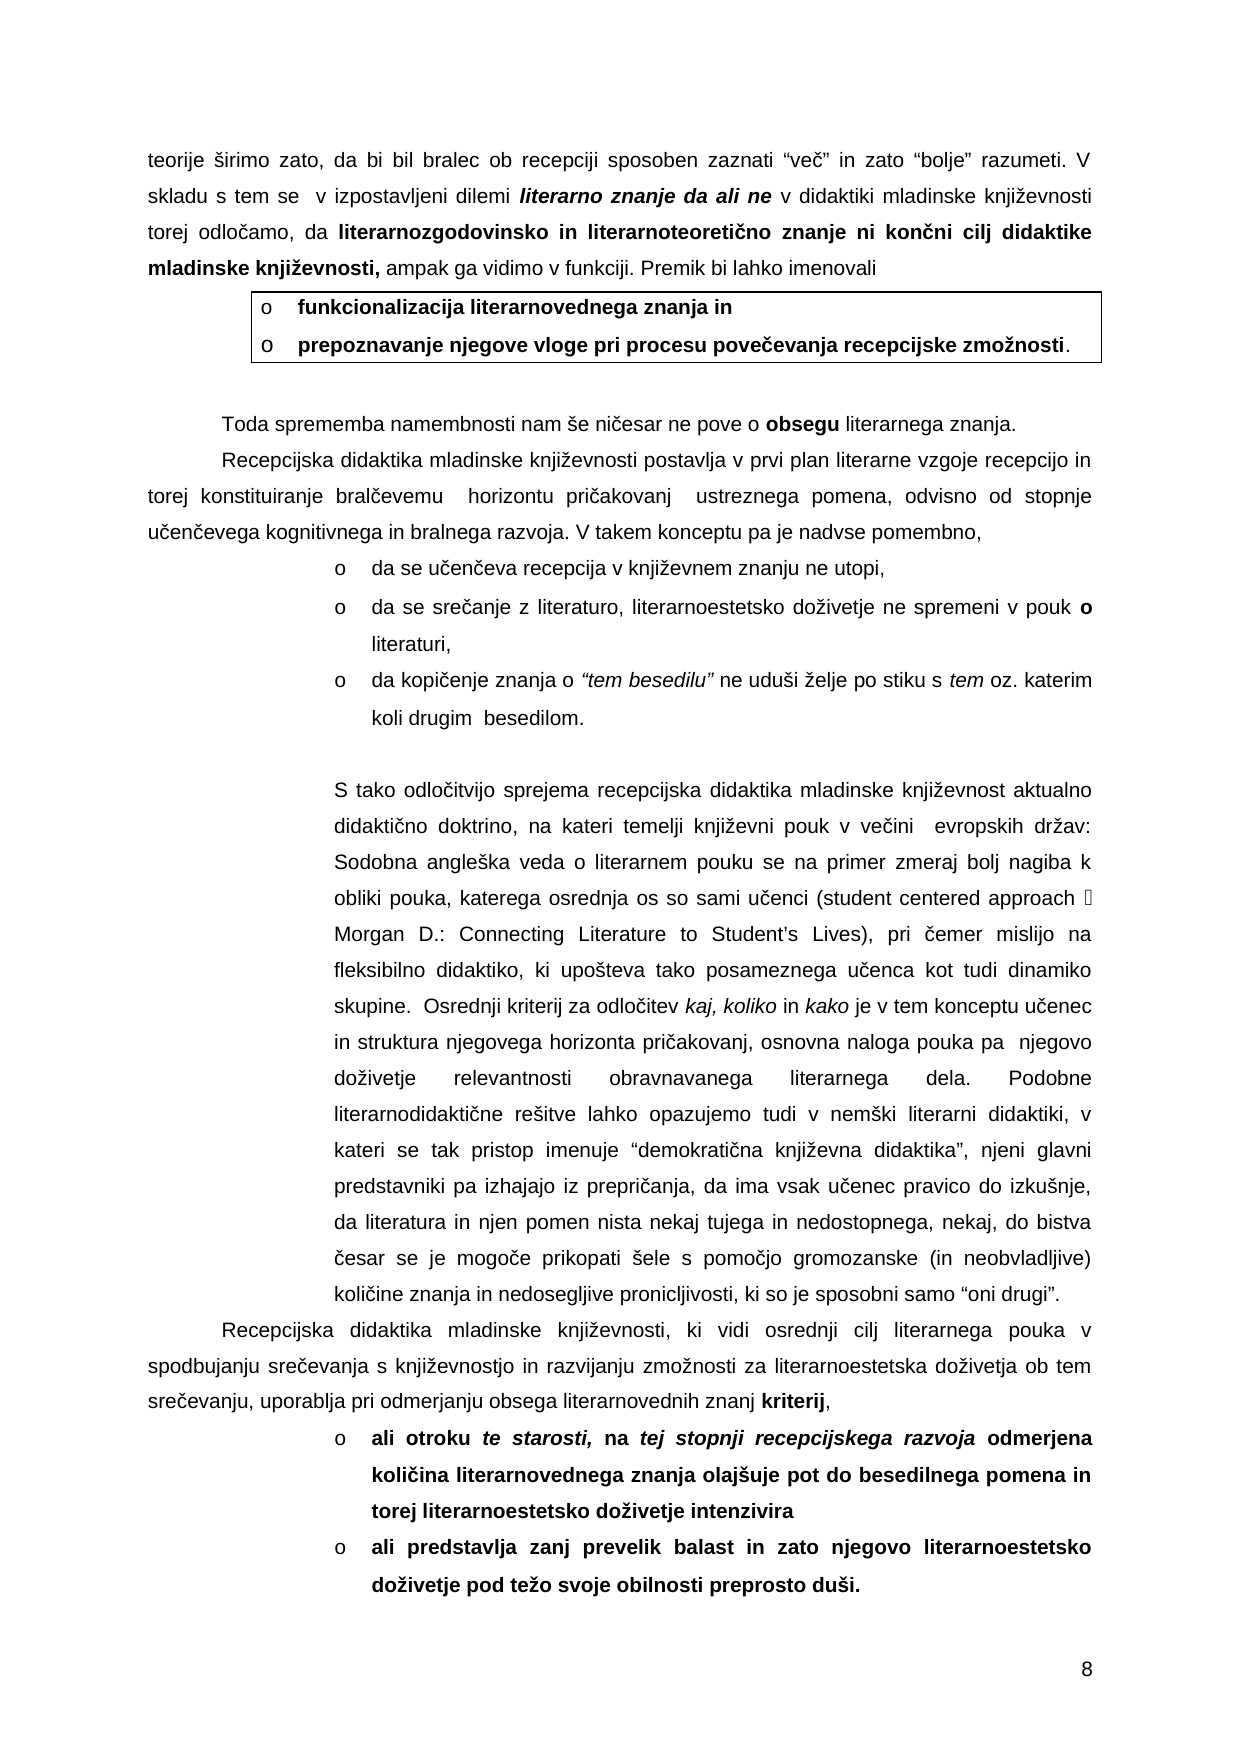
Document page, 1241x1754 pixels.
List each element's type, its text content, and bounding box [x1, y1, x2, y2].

list ali predstavlja zanj prevelik balast in zato njegovo literarnoestetsko doživetje pod težo svoje obilnosti preprosto duši. [334, 1535, 1093, 1597]
text Recepcijska didaktika mladinske književnosti, ki vidi osrednji cilj literarnega pouka v spodbujanju srečevanja s književnostjo in razvijanju zmožnosti za literarnoestetska doživetja ob tem srečevanju, uporablja pri odmerjanju obsega literarnovednih znanj kriterij, [148, 1317, 1093, 1413]
text Toda sprememba namembnosti nam še ničesar ne pove o obsegu literarnega znanja. [148, 412, 1093, 436]
list da kopičenje znanja o “tem besedilu” ne uduši želje po stiku s tem oz. katerim koli drugim besedilom. [334, 668, 1093, 730]
text teorije širimo zato, da bi bil bralec ob recepciji sposoben zaznati “več” in zato “bolje” razumeti. V skladu s tem se v izpostavljeni dilemi literarno znanje da ali ne v didaktiki mladinske književnosti torej odločamo, da literarnozgodovinsko in literarnoteoretično znanje ni končni cilj didaktike mladinske književnosti, ampak ga vidimo v funkciji. Premik bi lahko imenovali [148, 148, 1093, 279]
text Recepcijska didaktika mladinske književnosti postavlja v prvi plan literarne vzgoje recepcijo in torej konstituiranje bralčevemu horizontu pričakovanj ustreznega pomena, odvisno od stopnje učenčevega kognitivnega in bralnega razvoja. V takem konceptu pa je nadvse pomembno, [148, 448, 1093, 544]
list da se učenčeva recepcija v književnem znanju ne utopi, [334, 556, 1093, 582]
text S tako odločitvijo sprejema recepcijska didaktika mladinske književnost aktualno didaktično doktrino, na kateri temelji književni pouk v večini evropskih držav: Sodobna angleška veda o literarnem pouku se na primer zmeraj bolj nagiba k obliki pouka, katerega osrednja os so sami učenci (student centered approach  Morgan D.: Connecting Literature to Student’s Lives), pri čemer mislijo na fleksibilno didaktiko, ki upošteva tako posameznega učenca kot tudi dinamiko skupine. Osrednji kriterij za odločitev kaj, koliko in kako je v tem konceptu učenec in struktura njegovega horizonta pričakovanj, osnovna naloga pouka pa njegovo doživetje relevantnosti obravnavanega literarnega dela. Podobne literarnodidaktične rešitve lahko opazujemo tudi v nemški literarni didaktiki, v kateri se tak pristop imenuje “demokratična književna didaktika”, njeni glavni predstavniki pa izhajajo iz prepričanja, da ima vsak učenec pravico do izkušnje, da literatura in njen pomen nista nekaj tujega in nedostopnega, nekaj, do bistva česar se je mogoče prikopati šele s pomočjo gromozanske (in neobvladljive) količine znanja in nedosegljive pronicljivosti, ki so je sposobni samo “oni drugi”. [334, 778, 1093, 1306]
list da se srečanje z literaturo, literarnoestetsko doživetje ne spremeni v pouk o literaturi, [334, 594, 1093, 656]
list funkcionalizacija literarnovednega znanja in [252, 293, 1101, 320]
list prepoznavanje njegove vloge pri procesu povečevanja recepcijske zmožnosti. [252, 330, 1101, 362]
list ali otroku te starosti, na tej stopnji recepcijskega razvoja odmerjena količina literarnovednega znanja olajšuje pot do besedilnega pomena in torej literarnoestetsko doživetje intenzivira [334, 1425, 1093, 1523]
